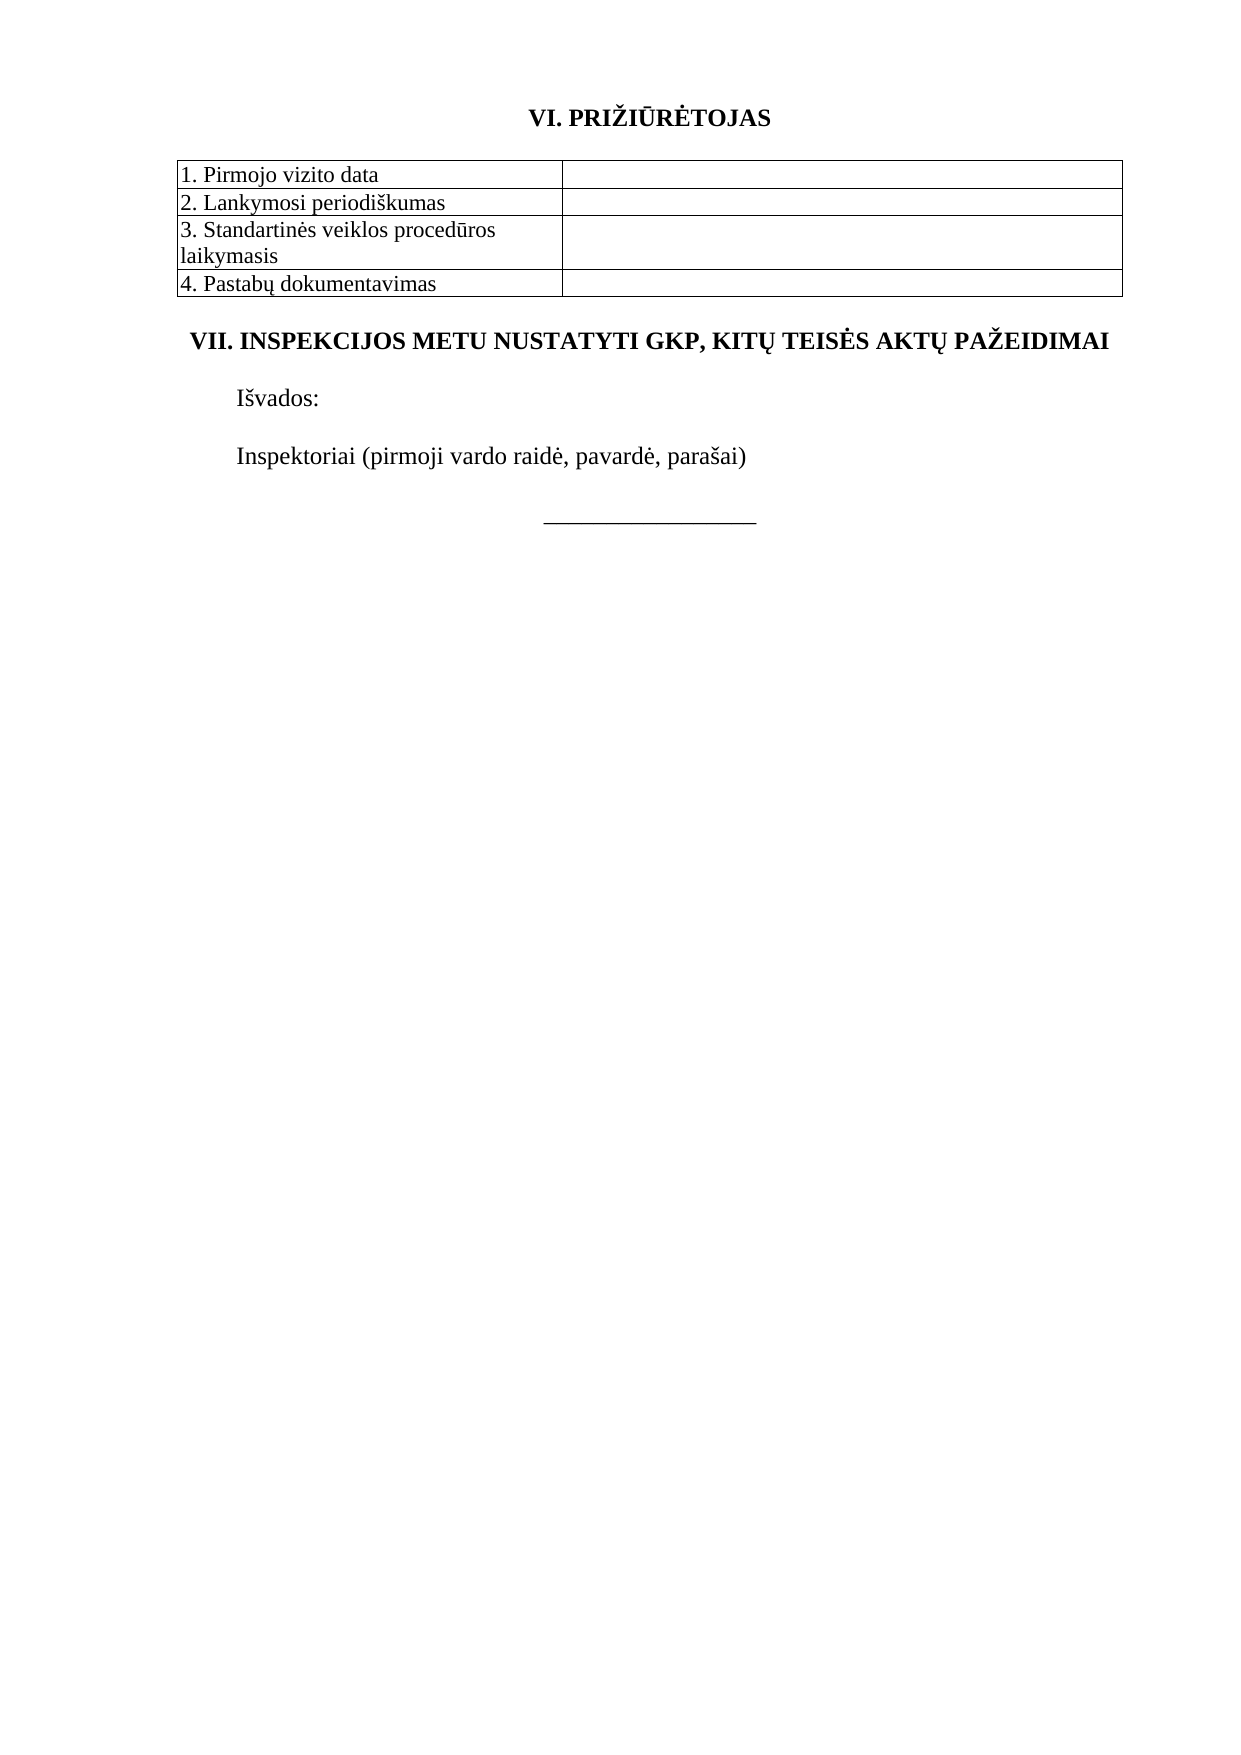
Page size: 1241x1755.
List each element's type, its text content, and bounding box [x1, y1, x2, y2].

table_cell [563, 189, 1122, 215]
table_cell [563, 270, 1122, 296]
text Išvados: [177, 383, 1122, 412]
text _________________ [177, 498, 1122, 527]
table_header [563, 161, 1122, 187]
table_cell 4. Pastabų dokumentavimas [178, 270, 562, 296]
table_header 1. Pirmojo vizito data [178, 161, 562, 187]
table_cell 2. Lankymosi periodiškumas [178, 189, 562, 215]
text VII. INSPEKCIJOS METU NUSTATYTI GKP, KITŲ TEISĖS AKTŲ PAŽEIDIMAI [177, 326, 1122, 354]
text VI. PRIŽIŪRĖTOJAS [177, 103, 1122, 131]
text Inspektoriai (pirmoji vardo raidė, pavardė, parašai) [177, 441, 1122, 469]
table_cell [563, 216, 1122, 269]
table_cell 3. Standartinės veiklos procedūros laikymasis [178, 216, 562, 269]
